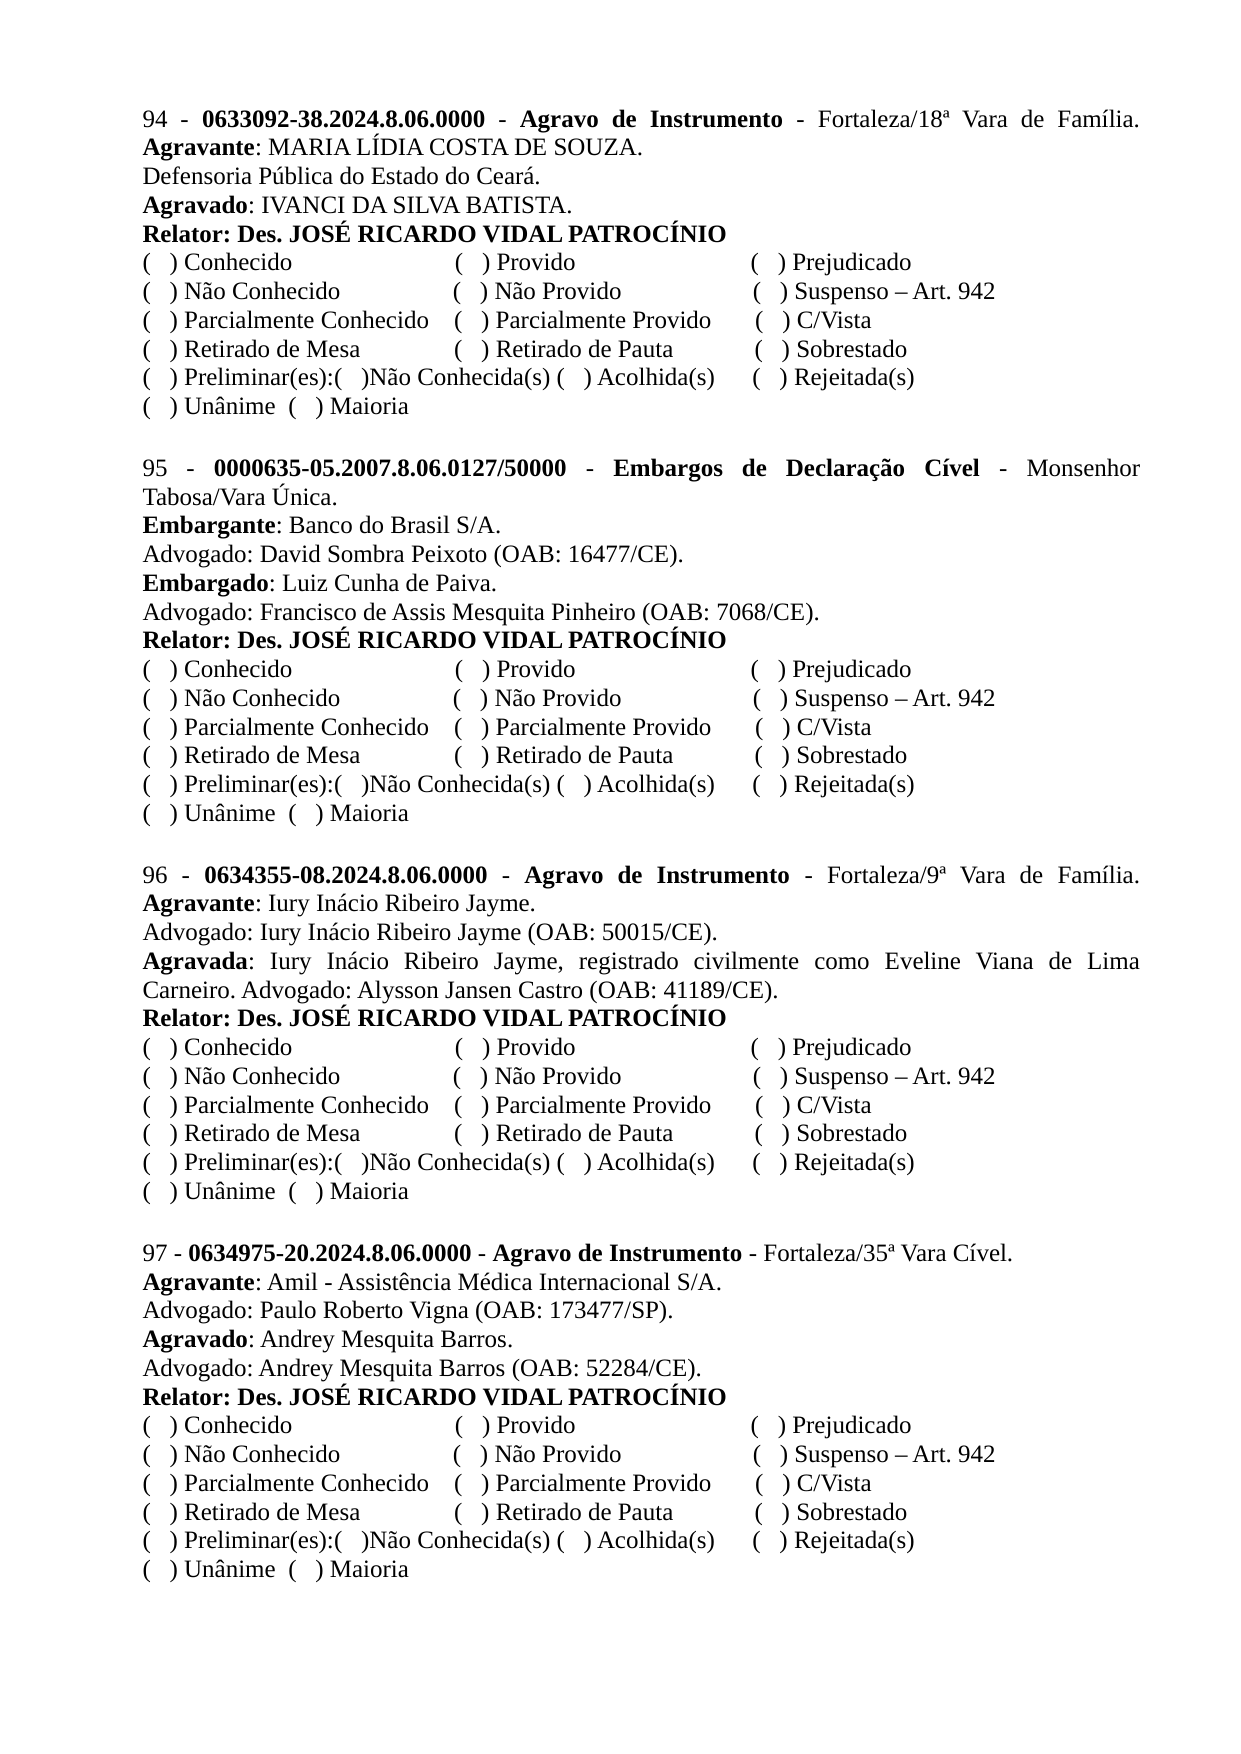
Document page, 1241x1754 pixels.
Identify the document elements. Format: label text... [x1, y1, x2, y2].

text ( ) Unânime ( ) Maioria [142, 391, 1141, 420]
text Relator: Des. JOSÉ RICARDO VIDAL PATROCÍNIO [142, 626, 1141, 654]
text Advogado: Iury Inácio Ribeiro Jayme (OAB: 50015/CE). [142, 917, 1141, 946]
text Agravada: Iury Inácio Ribeiro Jayme, registrado civilmente como Eveline Viana de Lima Carneiro. Advogado: Alysson Jansen Castro (OAB: 41189/CE). [142, 946, 1141, 1003]
text ( ) Parcialmente Conhecido ( ) Parcialmente Provido ( ) C/Vista [142, 305, 1158, 334]
text Relator: Des. JOSÉ RICARDO VIDAL PATROCÍNIO [142, 1003, 1141, 1032]
text ( ) Preliminar(es):( )Não Conhecida(s) ( ) Acolhida(s) ( ) Rejeitada(s) [142, 362, 1158, 391]
text Advogado: Francisco de Assis Mesquita Pinheiro (OAB: 7068/CE). [142, 597, 1141, 626]
text ( ) Conhecido ( ) Provido ( ) Prejudicado [142, 1032, 1141, 1061]
text Advogado: Paulo Roberto Vigna (OAB: 173477/SP). [142, 1295, 1141, 1324]
text 95 - 0000635-05.2007.8.06.0127/50000 - Embargos de Declaração Cível - Monsenhor Tabosa/Vara Única. [142, 453, 1141, 511]
text ( ) Parcialmente Conhecido ( ) Parcialmente Provido ( ) C/Vista [142, 1090, 1158, 1118]
text ( ) Não Conhecido ( ) Não Provido ( ) Suspenso – Art. 942 [142, 1439, 1158, 1468]
text Agravado: Andrey Mesquita Barros. [142, 1324, 1141, 1353]
text ( ) Preliminar(es):( )Não Conhecida(s) ( ) Acolhida(s) ( ) Rejeitada(s) [142, 769, 1158, 798]
text ( ) Não Conhecido ( ) Não Provido ( ) Suspenso – Art. 942 [142, 1061, 1158, 1090]
text Relator: Des. JOSÉ RICARDO VIDAL PATROCÍNIO [142, 219, 1141, 247]
text ( ) Preliminar(es):( )Não Conhecida(s) ( ) Acolhida(s) ( ) Rejeitada(s) [142, 1147, 1158, 1176]
text Defensoria Pública do Estado do Ceará. [142, 161, 1141, 190]
text Agravante: Amil - Assistência Médica Internacional S/A. [142, 1267, 1141, 1295]
text ( ) Parcialmente Conhecido ( ) Parcialmente Provido ( ) C/Vista [142, 712, 1158, 741]
text 94 - 0633092-38.2024.8.06.0000 - Agravo de Instrumento - Fortaleza/18ª Vara de Família. Agravante: MARIA LÍDIA COSTA DE SOUZA. [142, 104, 1141, 161]
text ( ) Parcialmente Conhecido ( ) Parcialmente Provido ( ) C/Vista [142, 1468, 1158, 1497]
text ( ) Retirado de Mesa ( ) Retirado de Pauta ( ) Sobrestado [142, 1118, 1158, 1147]
text ( ) Conhecido ( ) Provido ( ) Prejudicado [142, 247, 1141, 276]
text 96 - 0634355-08.2024.8.06.0000 - Agravo de Instrumento - Fortaleza/9ª Vara de Família. Agravante: Iury Inácio Ribeiro Jayme. [142, 860, 1141, 917]
text ( ) Preliminar(es):( )Não Conhecida(s) ( ) Acolhida(s) ( ) Rejeitada(s) [142, 1525, 1158, 1554]
text 97 - 0634975-20.2024.8.06.0000 - Agravo de Instrumento - Fortaleza/35ª Vara Cível. [142, 1238, 1141, 1267]
text ( ) Conhecido ( ) Provido ( ) Prejudicado [142, 654, 1141, 683]
text Embargante: Banco do Brasil S/A. [142, 511, 1141, 539]
text Relator: Des. JOSÉ RICARDO VIDAL PATROCÍNIO [142, 1382, 1141, 1410]
text Embargado: Luiz Cunha de Paiva. [142, 568, 1141, 597]
text ( ) Unânime ( ) Maioria [142, 1176, 1141, 1205]
text ( ) Unânime ( ) Maioria [142, 1554, 1141, 1583]
text ( ) Não Conhecido ( ) Não Provido ( ) Suspenso – Art. 942 [142, 276, 1158, 305]
text ( ) Retirado de Mesa ( ) Retirado de Pauta ( ) Sobrestado [142, 1497, 1158, 1525]
text Agravado: IVANCI DA SILVA BATISTA. [142, 190, 1141, 219]
text Advogado: David Sombra Peixoto (OAB: 16477/CE). [142, 539, 1141, 568]
text ( ) Unânime ( ) Maioria [142, 798, 1141, 827]
text ( ) Não Conhecido ( ) Não Provido ( ) Suspenso – Art. 942 [142, 683, 1158, 712]
text ( ) Retirado de Mesa ( ) Retirado de Pauta ( ) Sobrestado [142, 741, 1158, 769]
text ( ) Conhecido ( ) Provido ( ) Prejudicado [142, 1410, 1141, 1439]
text Advogado: Andrey Mesquita Barros (OAB: 52284/CE). [142, 1353, 1141, 1382]
text ( ) Retirado de Mesa ( ) Retirado de Pauta ( ) Sobrestado [142, 334, 1158, 362]
